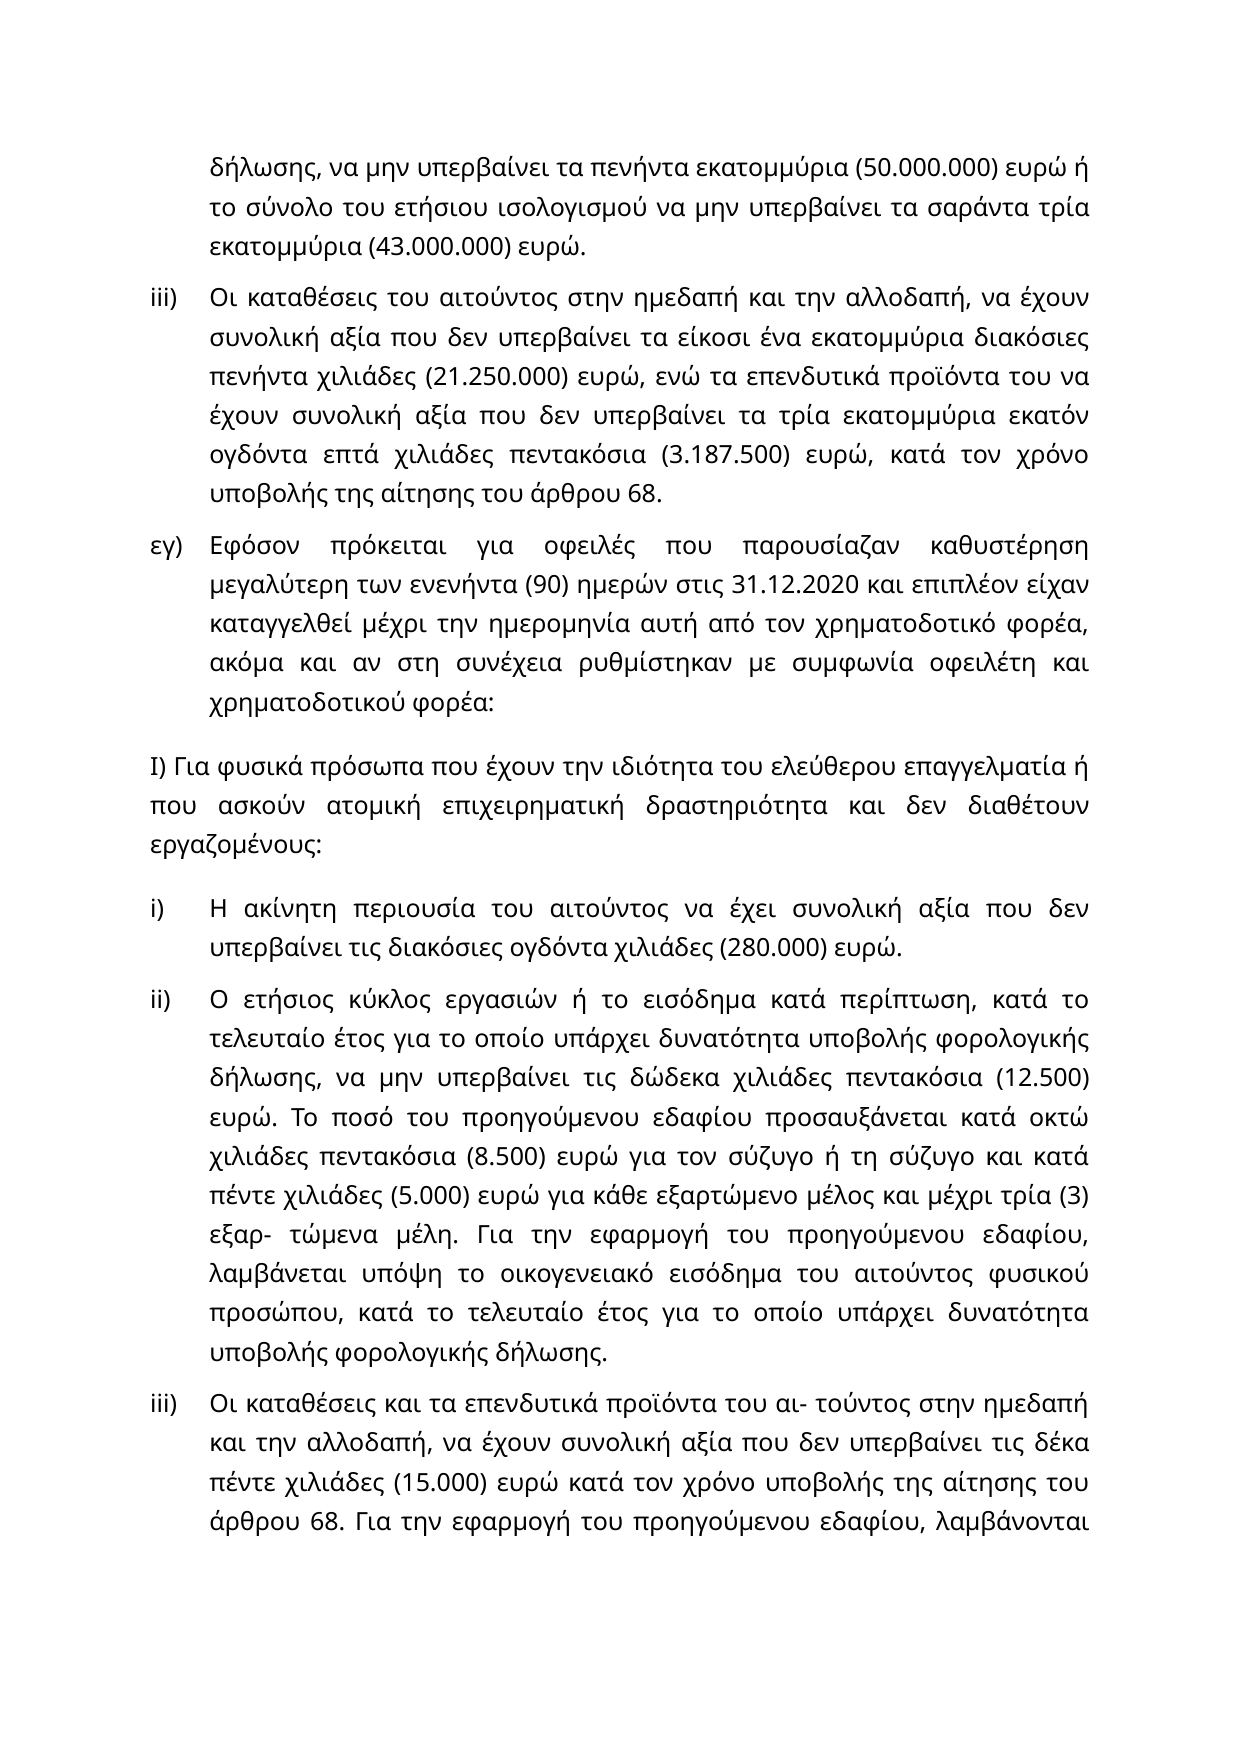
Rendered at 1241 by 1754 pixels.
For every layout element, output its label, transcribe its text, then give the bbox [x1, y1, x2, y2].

list iii) Οι καταθέσεις του αιτούντος στην ημεδαπή και την αλλοδαπή, να έχουν συνολική αξία που δεν υπερβαίνει τα είκοσι ένα εκατομμύρια διακόσιες πενήντα χιλιάδες (21.250.000) ευρώ, ενώ τα επενδυτικά προϊόντα του να έχουν συνολική αξία που δεν υπερβαίνει τα τρία εκατομμύρια εκατόν ογδόντα επτά χιλιάδες πεντακόσια (3.187.500) ευρώ, κατά τον χρόνο υποβολής της αίτησης του άρθρου 68. [150, 280, 1090, 510]
list i) Η ακίνητη περιουσία του αιτούντος να έχει συνολική αξία που δεν υπερβαίνει τις διακόσιες ογδόντα χιλιάδες (280.000) ευρώ. [150, 891, 1090, 964]
list iii) Οι καταθέσεις και τα επενδυτικά προϊόντα του αι- τούντος στην ημεδαπή και την αλλοδαπή, να έχουν συνολική αξία που δεν υπερβαίνει τις δέκα πέντε χιλιάδες (15.000) ευρώ κατά τον χρόνο υποβολής της αίτησης του άρθρου 68. Για την εφαρμογή του προηγούμενου εδαφίου, λαμβάνονται [150, 1386, 1090, 1537]
list ii) Ο ετήσιος κύκλος εργασιών ή το εισόδημα κατά περίπτωση, κατά το τελευταίο έτος για το οποίο υπάρχει δυνατότητα υποβολής φορολογικής δήλωσης, να μην υπερβαίνει τις δώδεκα χιλιάδες πεντακόσια (12.500) ευρώ. Το ποσό του προηγούμενου εδαφίου προσαυξάνεται κατά οκτώ χιλιάδες πεντακόσια (8.500) ευρώ για τον σύζυγο ή τη σύζυγο και κατά πέντε χιλιάδες (5.000) ευρώ για κάθε εξαρτώμενο μέλος και μέχρι τρία (3) εξαρ- τώμενα μέλη. Για την εφαρμογή του προηγούμενου εδαφίου, λαμβάνεται υπόψη το οικογενειακό εισόδημα του αιτούντος φυσικού προσώπου, κατά το τελευταίο έτος για το οποίο υπάρχει δυνατότητα υποβολής φορολογικής δήλωσης. [150, 982, 1090, 1368]
text Ι) Για φυσικά πρόσωπα που έχουν την ιδιότητα του ελεύθερου επαγγελματία ή που ασκούν ατομική επιχειρηματική δραστηριότητα και δεν διαθέτουν εργαζομένους: [150, 748, 1090, 861]
list δήλωσης, να μην υπερβαίνει τα πενήντα εκατομμύρια (50.000.000) ευρώ ή το σύνολο του ετήσιου ισολογισμού να μην υπερβαίνει τα σαράντα τρία εκατομμύρια (43.000.000) ευρώ. [150, 150, 1090, 262]
list εγ) Εφόσον πρόκειται για οφειλές που παρουσίαζαν καθυστέρηση μεγαλύτερη των ενενήντα (90) ημερών στις 31.12.2020 και επιπλέον είχαν καταγγελθεί μέχρι την ημερομηνία αυτή από τον χρηματοδοτικό φορέα, ακόμα και αν στη συνέχεια ρυθμίστηκαν με συμφωνία οφειλέτη και χρηματοδοτικού φορέα: [150, 527, 1090, 718]
